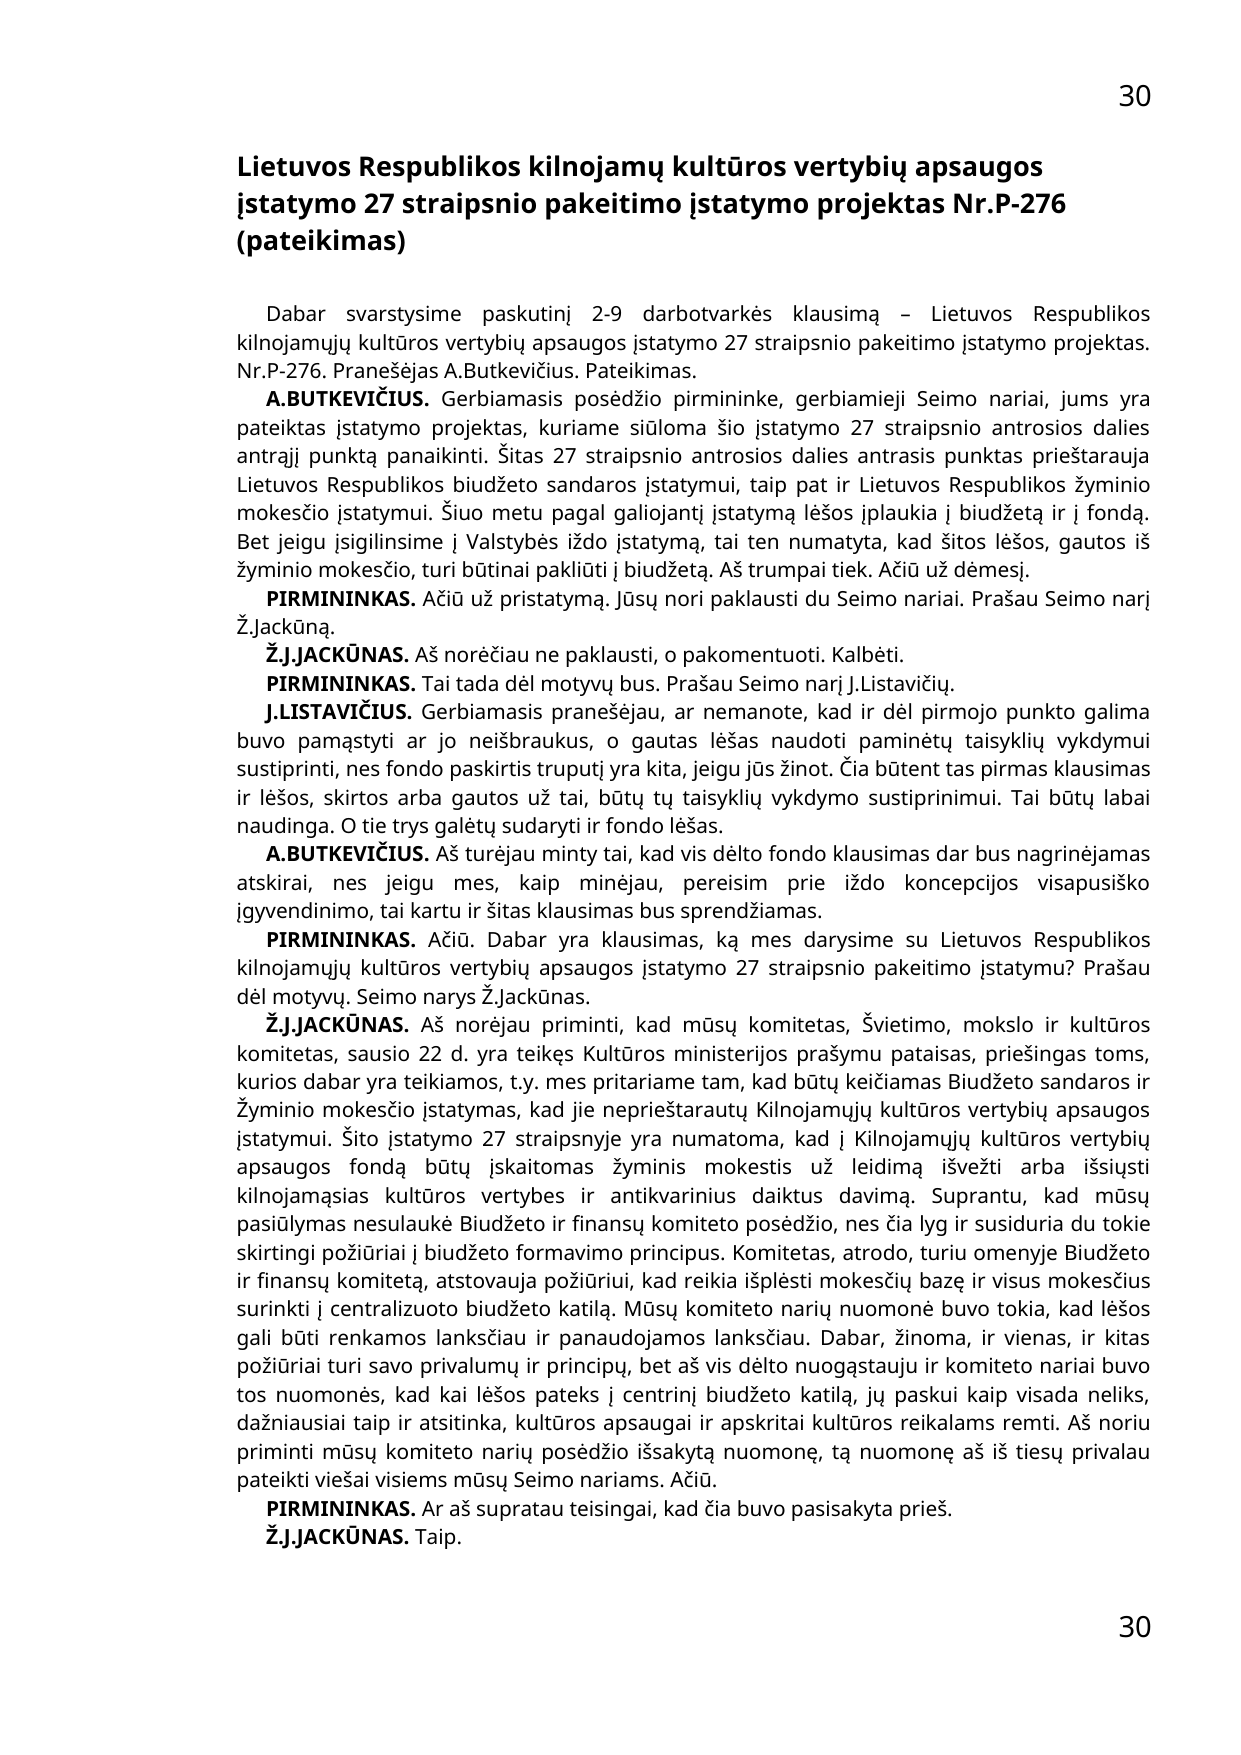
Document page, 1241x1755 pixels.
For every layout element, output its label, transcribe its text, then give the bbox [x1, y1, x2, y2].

text J.LISTAVIČIUS. Gerbiamasis pranešėjau, ar nemanote, kad ir dėl pirmojo punkto galima buvo pamąstyti ar jo neišbraukus, o gautas lėšas naudoti paminėtų taisyklių vykdymui sustiprinti, nes fondo paskirtis truputį yra kita, jeigu jūs žinot. Čia būtent tas pirmas klausimas ir lėšos, skirtos arba gautos už tai, būtų tų taisyklių vykdymo sustiprinimui. Tai būtų labai naudinga. O tie trys galėtų sudaryti ir fondo lėšas. [236, 697, 1152, 839]
text PIRMININKAS. Ar aš supratau teisingai, kad čia buvo pasisakyta prieš. [236, 1494, 1152, 1522]
text A.BUTKEVIČIUS. Aš turėjau minty tai, kad vis dėlto fondo klausimas dar bus nagrinėjamas atskirai, nes jeigu mes, kaip minėjau, pereisim prie iždo koncepcijos visapusiško įgyvendinimo, tai kartu ir šitas klausimas bus sprendžiamas. [236, 839, 1152, 925]
text Ž.J.JACKŪNAS. Aš norėjau priminti, kad mūsų komitetas, Švietimo, mokslo ir kultūros komitetas, sausio 22 d. yra teikęs Kultūros ministerijos prašymu pataisas, priešingas toms, kurios dabar yra teikiamos, t.y. mes pritariame tam, kad būtų keičiamas Biudžeto sandaros ir Žyminio mokesčio įstatymas, kad jie neprieštarautų Kilnojamųjų kultūros vertybių apsaugos įstatymui. Šito įstatymo 27 straipsnyje yra numatoma, kad į Kilnojamųjų kultūros vertybių apsaugos fondą būtų įskaitomas žyminis mokestis už leidimą išvežti arba išsiųsti kilnojamąsias kultūros vertybes ir antikvarinius daiktus davimą. Suprantu, kad mūsų pasiūlymas nesulaukė Biudžeto ir finansų komiteto posėdžio, nes čia lyg ir susiduria du tokie skirtingi požiūriai į biudžeto formavimo principus. Komitetas, atrodo, turiu omenyje Biudžeto ir finansų komitetą, atstovauja požiūriui, kad reikia išplėsti mokesčių bazę ir visus mokesčius surinkti į centralizuoto biudžeto katilą. Mūsų komiteto narių nuomonė buvo tokia, kad lėšos gali būti renkamos lanksčiau ir panaudojamos lanksčiau. Dabar, žinoma, ir vienas, ir kitas požiūriai turi savo privalumų ir principų, bet aš vis dėlto nuogąstauju ir komiteto nariai buvo tos nuomonės, kad kai lėšos pateks į centrinį biudžeto katilą, jų paskui kaip visada neliks, dažniausiai taip ir atsitinka, kultūros apsaugai ir apskritai kultūros reikalams remti. Aš noriu priminti mūsų komiteto narių posėdžio išsakytą nuomonę, tą nuomonę aš iš tiesų privalau pateikti viešai visiems mūsų Seimo nariams. Ačiū. [236, 1010, 1152, 1494]
text A.BUTKEVIČIUS. Gerbiamasis posėdžio pirmininke, gerbiamieji Seimo nariai, jums yra pateiktas įstatymo projektas, kuriame siūloma šio įstatymo 27 straipsnio antrosios dalies antrąjį punktą panaikinti. Šitas 27 straipsnio antrosios dalies antrasis punktas prieštarauja Lietuvos Respublikos biudžeto sandaros įstatymui, taip pat ir Lietuvos Respublikos žyminio mokesčio įstatymui. Šiuo metu pagal galiojantį įstatymą lėšos įplaukia į biudžetą ir į fondą. Bet jeigu įsigilinsime į Valstybės iždo įstatymą, tai ten numatyta, kad šitos lėšos, gautos iš žyminio mokesčio, turi būtinai pakliūti į biudžetą. Aš trumpai tiek. Ačiū už dėmesį. [236, 384, 1152, 584]
text PIRMININKAS. Ačiū už pristatymą. Jūsų nori paklausti du Seimo nariai. Prašau Seimo narį Ž.Jackūną. [236, 584, 1152, 641]
text PIRMININKAS. Ačiū. Dabar yra klausimas, ką mes darysime su Lietuvos Respublikos kilnojamųjų kultūros vertybių apsaugos įstatymo 27 straipsnio pakeitimo įstatymu? Prašau dėl motyvų. Seimo narys Ž.Jackūnas. [236, 925, 1152, 1010]
text PIRMININKAS. Tai tada dėl motyvų bus. Prašau Seimo narį J.Listavičių. [236, 669, 1152, 697]
text Dabar svarstysime paskutinį 2-9 darbotvarkės klausimą – Lietuvos Respublikos kilnojamųjų kultūros vertybių apsaugos įstatymo 27 straipsnio pakeitimo įstatymo projektas. Nr.P-276. Pranešėjas A.Butkevičius. Pateikimas. [236, 299, 1152, 384]
text Ž.J.JACKŪNAS. Aš norėčiau ne paklausti, o pakomentuoti. Kalbėti. [236, 641, 1152, 669]
text Ž.J.JACKŪNAS. Taip. [236, 1522, 1152, 1551]
text Lietuvos Respublikos kilnojamų kultūros vertybių apsaugos įstatymo 27 straipsnio pakeitimo įstatymo projektas Nr.P-276 (pateikimas) [236, 148, 1152, 258]
